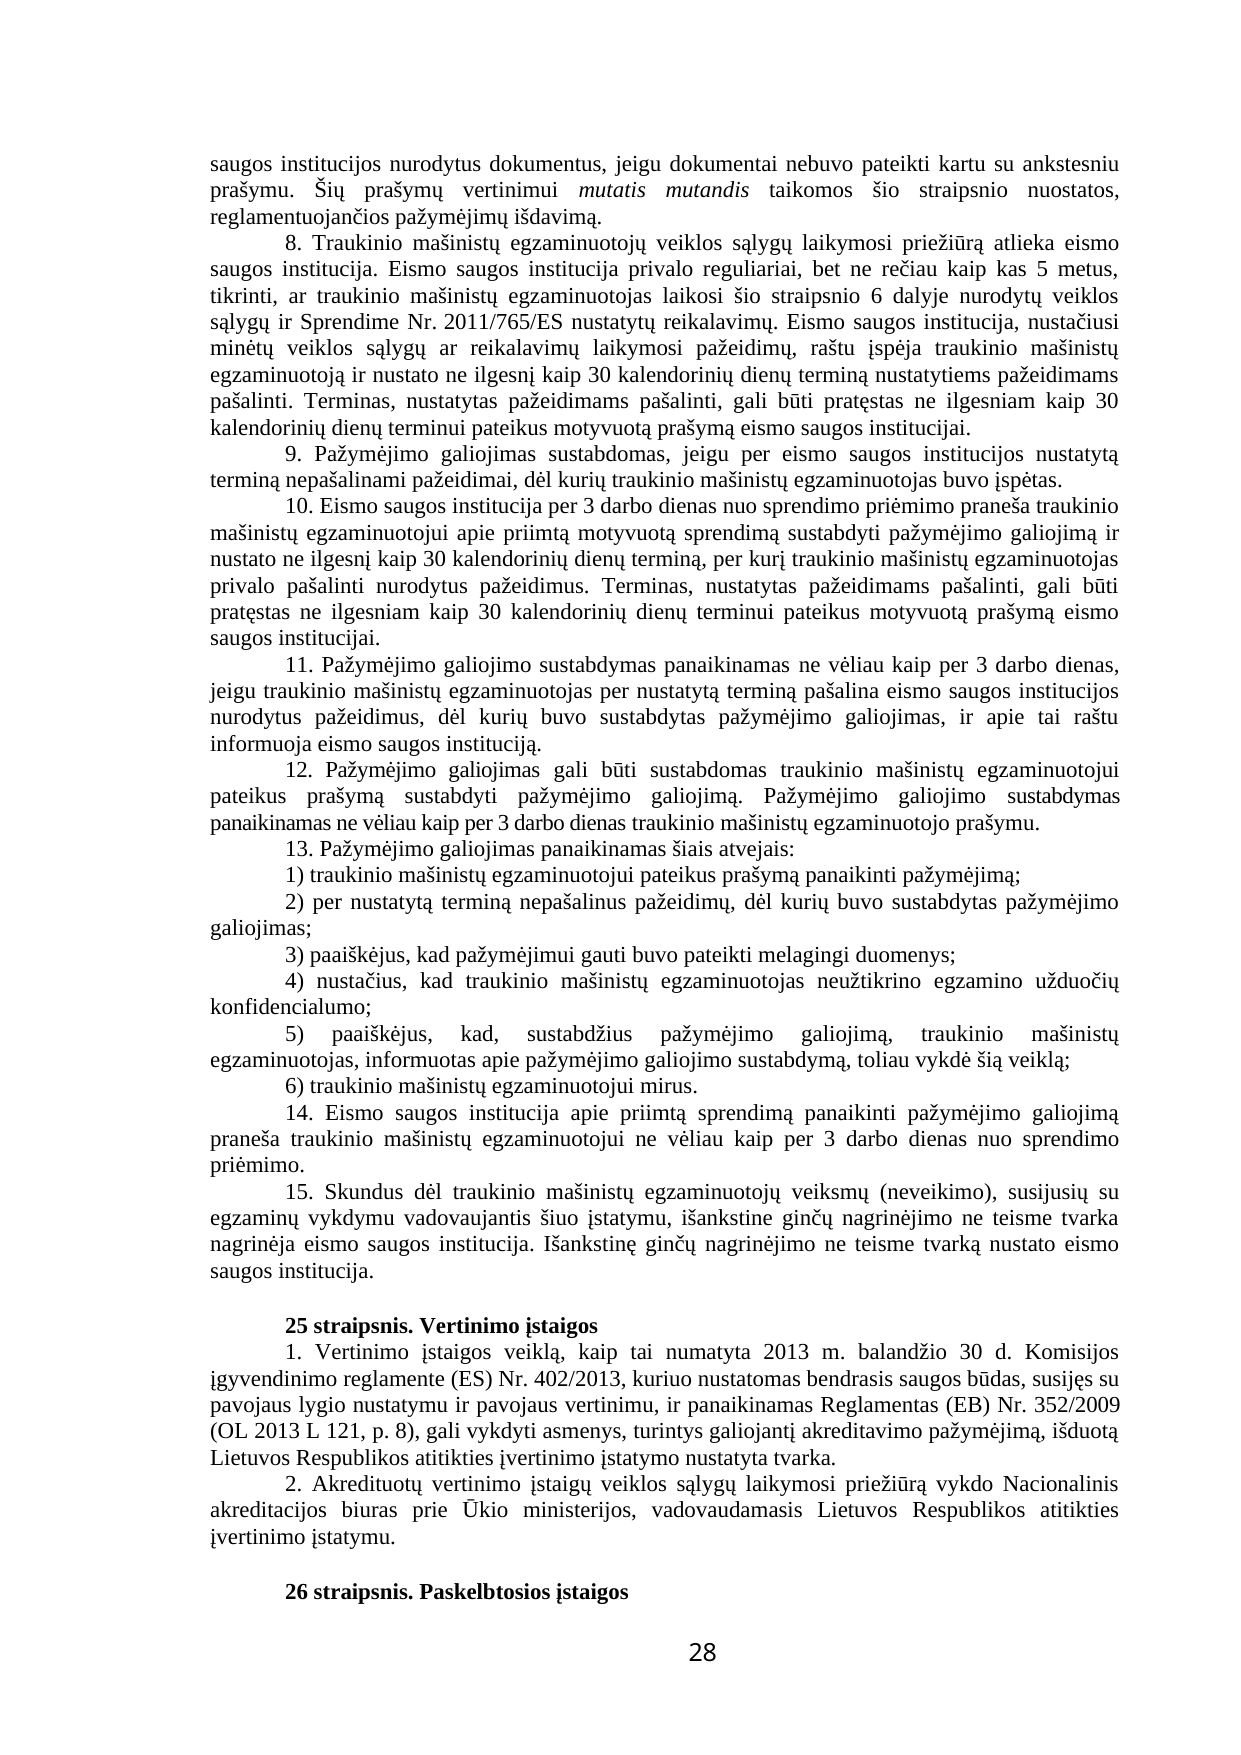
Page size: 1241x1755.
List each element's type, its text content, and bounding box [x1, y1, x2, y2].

text 5) paaiškėjus, kad, sustabdžius pažymėjimo galiojimą, traukinio mašinistų egzaminuotojas, informuotas apie pažymėjimo galiojimo sustabdymą, toliau vykdė šią veiklą; [210, 1020, 1120, 1072]
text 13. Pažymėjimo galiojimas panaikinamas šiais atvejais: [210, 835, 1120, 862]
text 25 straipsnis. Vertinimo įstaigos [210, 1312, 1120, 1338]
text 8. Traukinio mašinistų egzaminuotojų veiklos sąlygų laikymosi priežiūrą atlieka eismo saugos institucija. Eismo saugos institucija privalo reguliariai, bet ne rečiau kaip kas 5 metus, tikrinti, ar traukinio mašinistų egzaminuotojas laikosi šio straipsnio 6 dalyje nurodytų veiklos sąlygų ir Sprendime Nr. 2011/765/ES nustatytų reikalavimų. Eismo saugos institucija, nustačiusi minėtų veiklos sąlygų ar reikalavimų laikymosi pažeidimų, raštu įspėja traukinio mašinistų egzaminuotoją ir nustato ne ilgesnį kaip 30 kalendorinių dienų terminą nustatytiems pažeidimams pašalinti. Terminas, nustatytas pažeidimams pašalinti, gali būti pratęstas ne ilgesniam kaip 30 kalendorinių dienų terminui pateikus motyvuotą prašymą eismo saugos institucijai. [210, 229, 1120, 440]
text 2. Akredituotų vertinimo įstaigų veiklos sąlygų laikymosi priežiūrą vykdo Nacionalinis akreditacijos biuras prie Ūkio ministerijos, vadovaudamasis Lietuvos Respublikos atitikties įvertinimo įstatymu. [210, 1470, 1120, 1549]
text 14. Eismo saugos institucija apie priimtą sprendimą panaikinti pažymėjimo galiojimą praneša traukinio mašinistų egzaminuotojui ne vėliau kaip per 3 darbo dienas nuo sprendimo priėmimo. [210, 1099, 1120, 1178]
text 9. Pažymėjimo galiojimas sustabdomas, jeigu per eismo saugos institucijos nustatytą terminą nepašalinami pažeidimai, dėl kurių traukinio mašinistų egzaminuotojas buvo įspėtas. [210, 440, 1120, 493]
text 11. Pažymėjimo galiojimo sustabdymas panaikinamas ne vėliau kaip per 3 darbo dienas, jeigu traukinio mašinistų egzaminuotojas per nustatytą terminą pašalina eismo saugos institucijos nurodytus pažeidimus, dėl kurių buvo sustabdytas pažymėjimo galiojimas, ir apie tai raštu informuoja eismo saugos instituciją. [210, 651, 1120, 756]
text 1. Vertinimo įstaigos veiklą, kaip tai numatyta 2013 m. balandžio 30 d. Komisijos įgyvendinimo reglamente (ES) Nr. 402/2013, kuriuo nustatomas bendrasis saugos būdas, susijęs su pavojaus lygio nustatymu ir pavojaus vertinimu, ir panaikinamas Reglamentas (EB) Nr. 352/2009 (OL 2013 L 121, p. 8), gali vykdyti asmenys, turintys galiojantį akreditavimo pažymėjimą, išduotą Lietuvos Respublikos atitikties įvertinimo įstatymo nustatyta tvarka. [210, 1338, 1120, 1470]
text 10. Eismo saugos institucija per 3 darbo dienas nuo sprendimo priėmimo praneša traukinio mašinistų egzaminuotojui apie priimtą motyvuotą sprendimą sustabdyti pažymėjimo galiojimą ir nustato ne ilgesnį kaip 30 kalendorinių dienų terminą, per kurį traukinio mašinistų egzaminuotojas privalo pašalinti nurodytus pažeidimus. Terminas, nustatytas pažeidimams pašalinti, gali būti pratęstas ne ilgesniam kaip 30 kalendorinių dienų terminui pateikus motyvuotą prašymą eismo saugos institucijai. [210, 493, 1120, 651]
text 12. Pažymėjimo galiojimas gali būti sustabdomas traukinio mašinistų egzaminuotojui pateikus prašymą sustabdyti pažymėjimo galiojimą. Pažymėjimo galiojimo sustabdymas panaikinamas ne vėliau kaip per 3 darbo dienas traukinio mašinistų egzaminuotojo prašymu. [210, 756, 1120, 835]
text saugos institucijos nurodytus dokumentus, jeigu dokumentai nebuvo pateikti kartu su ankstesniu prašymu. Šių prašymų vertinimui mutatis mutandis taikomos šio straipsnio nuostatos, reglamentuojančios pažymėjimų išdavimą. [210, 150, 1120, 229]
text 2) per nustatytą terminą nepašalinus pažeidimų, dėl kurių buvo sustabdytas pažymėjimo galiojimas; [210, 888, 1120, 941]
text 1) traukinio mašinistų egzaminuotojui pateikus prašymą panaikinti pažymėjimą; [210, 862, 1120, 888]
text 3) paaiškėjus, kad pažymėjimui gauti buvo pateikti melagingi duomenys; [210, 941, 1120, 967]
text 15. Skundus dėl traukinio mašinistų egzaminuotojų veiksmų (neveikimo), susijusių su egzaminų vykdymu vadovaujantis šiuo įstatymu, išankstine ginčų nagrinėjimo ne teisme tvarka nagrinėja eismo saugos institucija. Išankstinę ginčų nagrinėjimo ne teisme tvarką nustato eismo saugos institucija. [210, 1178, 1120, 1283]
text 4) nustačius, kad traukinio mašinistų egzaminuotojas neužtikrino egzamino užduočių konfidencialumo; [210, 967, 1120, 1020]
text 6) traukinio mašinistų egzaminuotojui mirus. [210, 1072, 1120, 1099]
text 26 straipsnis. Paskelbtosios įstaigos [210, 1578, 1120, 1604]
